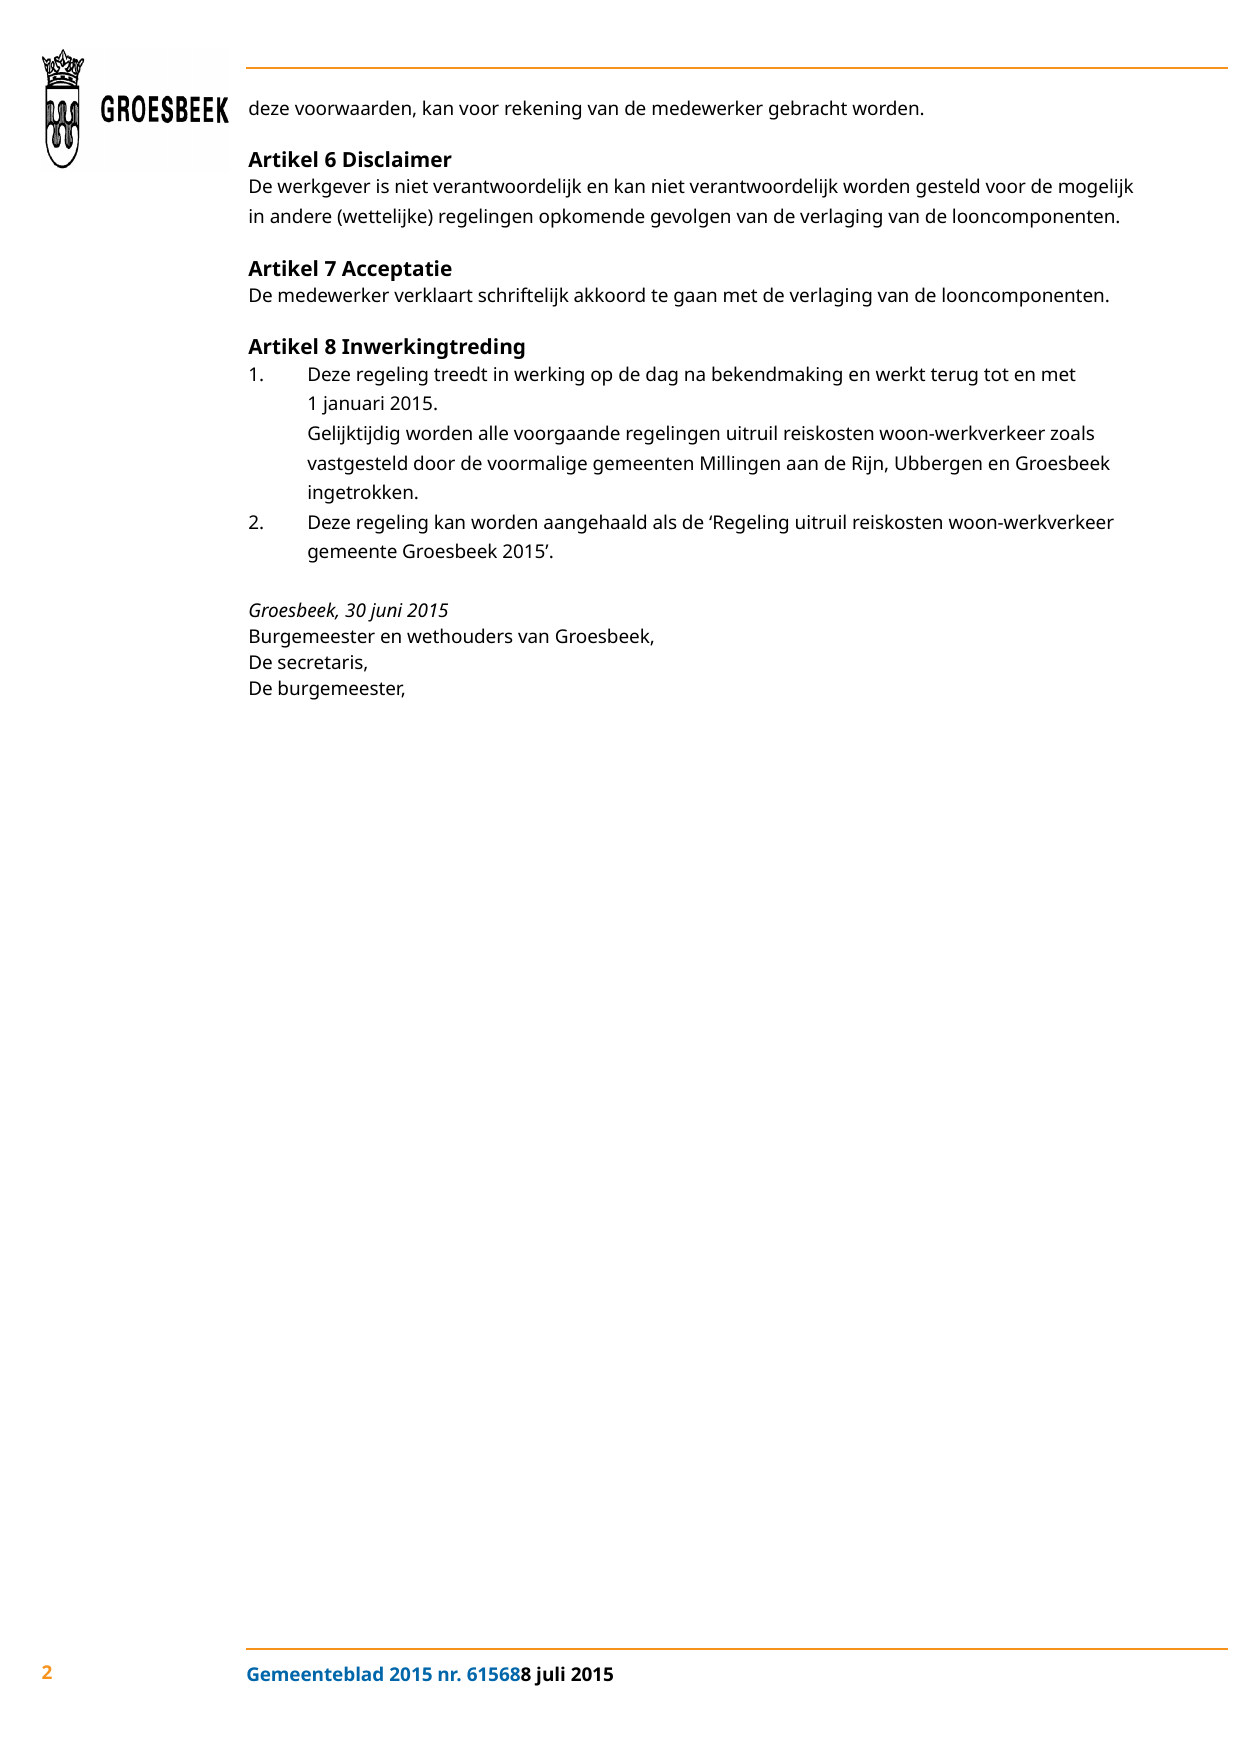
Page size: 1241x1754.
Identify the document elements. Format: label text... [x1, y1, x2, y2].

picture [41, 47, 231, 172]
text Artikel 6 Disclaimer [248, 145, 1152, 174]
text De secretaris, [248, 649, 1152, 675]
text Artikel 7 Acceptatie [248, 254, 1152, 282]
list Deze regeling kan worden aangehaald als de ‘Regeling uitruil reiskosten woon-werkverkeer gemeente Groesbeek 2015’. [248, 509, 1152, 564]
text De burgemeester, [248, 675, 1152, 701]
text deze voorwaarden, kan voor rekening van de medewerker gebracht worden. [248, 95, 1152, 121]
text Groesbeek, 30 juni 2015 [248, 598, 1152, 623]
list Deze regeling treedt in werking op de dag na bekendmaking en werkt terug tot en met 1 januari 2015. [248, 361, 1152, 416]
text Artikel 8 Inwerkingtreding [248, 332, 1152, 361]
text De werkgever is niet verantwoordelijk en kan niet verantwoordelijk worden gesteld voor de mogelijk in andere (wettelijke) regelingen opkomende gevolgen van de verlaging van de looncomponenten. [248, 174, 1152, 229]
text De medewerker verklaart schriftelijk akkoord te gaan met de verlaging van de looncomponenten. [248, 282, 1152, 308]
text Burgemeester en wethouders van Groesbeek, [248, 623, 1152, 649]
list Gelijktijdig worden alle voorgaande regelingen uitruil reiskosten woon-werkverkeer zoals vastgesteld door de voormalige gemeenten Millingen aan de Rijn, Ubbergen en Groesbeek ingetrokken. [248, 420, 1152, 505]
